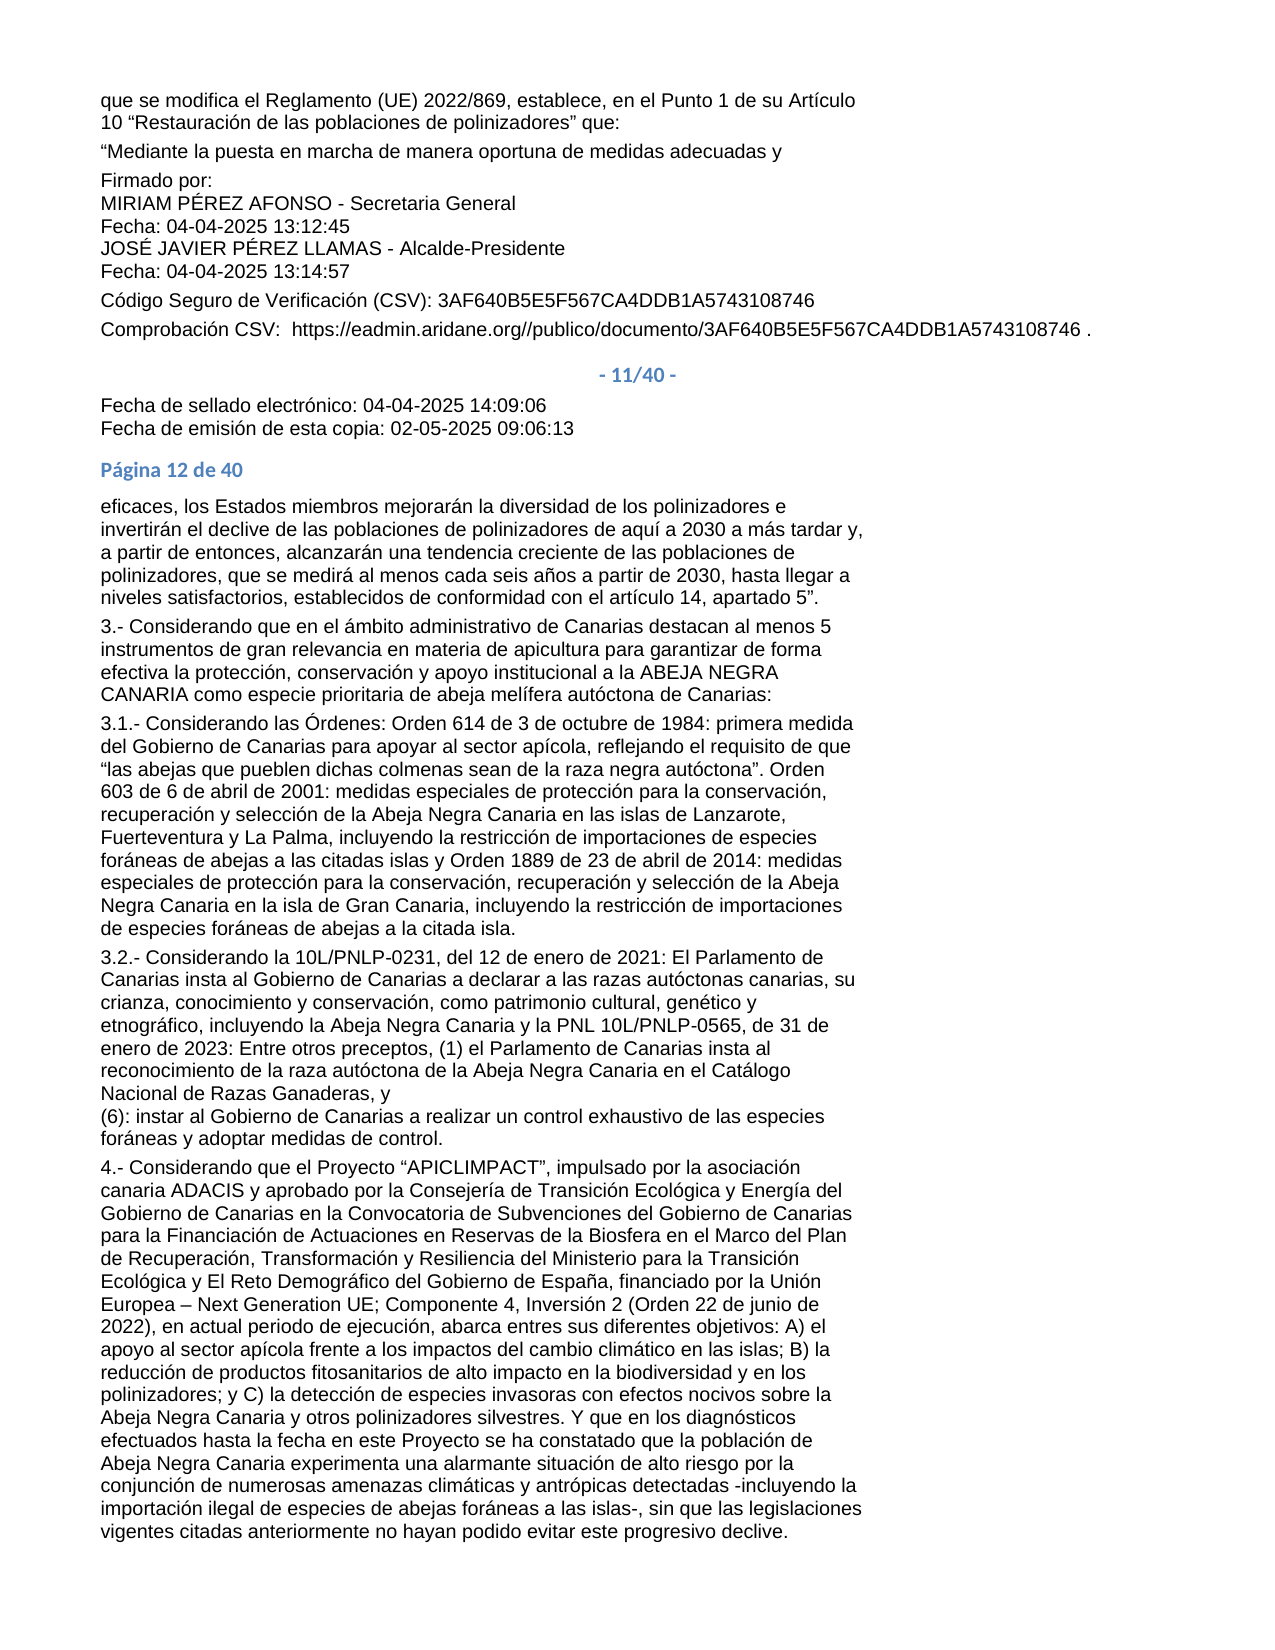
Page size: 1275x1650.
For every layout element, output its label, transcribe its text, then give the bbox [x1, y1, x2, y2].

text 3.- Considerando que en el ámbito administrativo de Canarias destacan al menos 5 instrumentos de gran relevancia en materia de apicultura para garantizar de forma efectiva la protección, conservación y apoyo institucional a la ABEJA NEGRA CANARIA como especie prioritaria de abeja melífera autóctona de Canarias: [100, 615, 1174, 706]
text 4.- Considerando que el Proyecto “APICLIMPACT”, impulsado por la asociación canaria ADACIS y aprobado por la Consejería de Transición Ecológica y Energía del Gobierno de Canarias en la Convocatoria de Subvenciones del Gobierno de Canarias para la Financiación de Actuaciones en Reservas de la Biosfera en el Marco del Plan de Recuperación, Transformación y Resiliencia del Ministerio para la Transición Ecológica y El Reto Demográfico del Gobierno de España, financiado por la Unión Europea – Next Generation UE; Componente 4, Inversión 2 (Orden 22 de junio de 2022), en actual periodo de ejecución, abarca entres sus diferentes objetivos: A) el apoyo al sector apícola frente a los impactos del cambio climático en las islas; B) la reducción de productos fitosanitarios de alto impacto en la biodiversidad y en los polinizadores; y C) la detección de especies invasoras con efectos nocivos sobre la Abeja Negra Canaria y otros polinizadores silvestres. Y que en los diagnósticos efectuados hasta la fecha en este Proyecto se ha constatado que la población de Abeja Negra Canaria experimenta una alarmante situación de alto riesgo por la conjunción de numerosas amenazas climáticas y antrópicas detectadas -incluyendo la importación ilegal de especies de abejas foráneas a las islas-, sin que las legislaciones vigentes citadas anteriormente no hayan podido evitar este progresivo declive. [100, 1156, 1174, 1542]
text eficaces, los Estados miembros mejorarán la diversidad de los polinizadores e invertirán el declive de las poblaciones de polinizadores de aquí a 2030 a más tardar y, a partir de entonces, alcanzarán una tendencia creciente de las poblaciones de polinizadores, que se medirá al menos cada seis años a partir de 2030, hasta llegar a niveles satisfactorios, establecidos de conformidad con el artículo 14, apartado 5”. [100, 495, 1174, 609]
text “Mediante la puesta en marcha de manera oportuna de medidas adecuadas y [100, 140, 1174, 163]
text Firmado por: MIRIAM PÉREZ AFONSO - Secretaria General Fecha: 04-04-2025 13:12:45 JOSÉ JAVIER PÉREZ LLAMAS - Alcalde-Presidente Fecha: 04-04-2025 13:14:57 [100, 169, 1174, 283]
text 3.1.- Considerando las Órdenes: Orden 614 de 3 de octubre de 1984: primera medida del Gobierno de Canarias para apoyar al sector apícola, reflejando el requisito de que “las abejas que pueblen dichas colmenas sean de la raza negra autóctona”. Orden 603 de 6 de abril de 2001: medidas especiales de protección para la conservación, recuperación y selección de la Abeja Negra Canaria en las islas de Lanzarote, Fuerteventura y La Palma, incluyendo la restricción de importaciones de especies foráneas de abejas a las citadas islas y Orden 1889 de 23 de abril de 2014: medidas especiales de protección para la conservación, recuperación y selección de la Abeja Negra Canaria en la isla de Gran Canaria, incluyendo la restricción de importaciones de especies foráneas de abejas a la citada isla. [100, 712, 1174, 939]
text 3.2.- Considerando la 10L/PNLP-0231, del 12 de enero de 2021: El Parlamento de Canarias insta al Gobierno de Canarias a declarar a las razas autóctonas canarias, su crianza, conocimiento y conservación, como patrimonio cultural, genético y etnográfico, incluyendo la Abeja Negra Canaria y la PNL 10L/PNLP-0565, de 31 de enero de 2023: Entre otros preceptos, (1) el Parlamento de Canarias insta al reconocimiento de la raza autóctona de la Abeja Negra Canaria en el Catálogo Nacional de Razas Ganaderas, y (6): instar al Gobierno de Canarias a realizar un control exhaustivo de las especies foráneas y adoptar medidas de control. [100, 946, 1174, 1150]
subtitle Página 12 de 40 [100, 456, 1174, 483]
text Fecha de sellado electrónico: 04-04-2025 14:09:06 Fecha de emisión de esta copia: 02-05-2025 09:06:13 [100, 394, 1174, 440]
text Código Seguro de Verificación (CSV): 3AF640B5E5F567CA4DDB1A5743108746 [100, 289, 1174, 312]
text Comprobación CSV: https://eadmin.aridane.org//publico/documento/3AF640B5E5F567CA4DDB1A5743108746 . [100, 318, 1174, 341]
text que se modifica el Reglamento (UE) 2022/869, establece, en el Punto 1 de su Artículo 10 “Restauración de las poblaciones de polinizadores” que: [100, 88, 1174, 134]
subtitle - 11/40 - [100, 361, 1174, 388]
